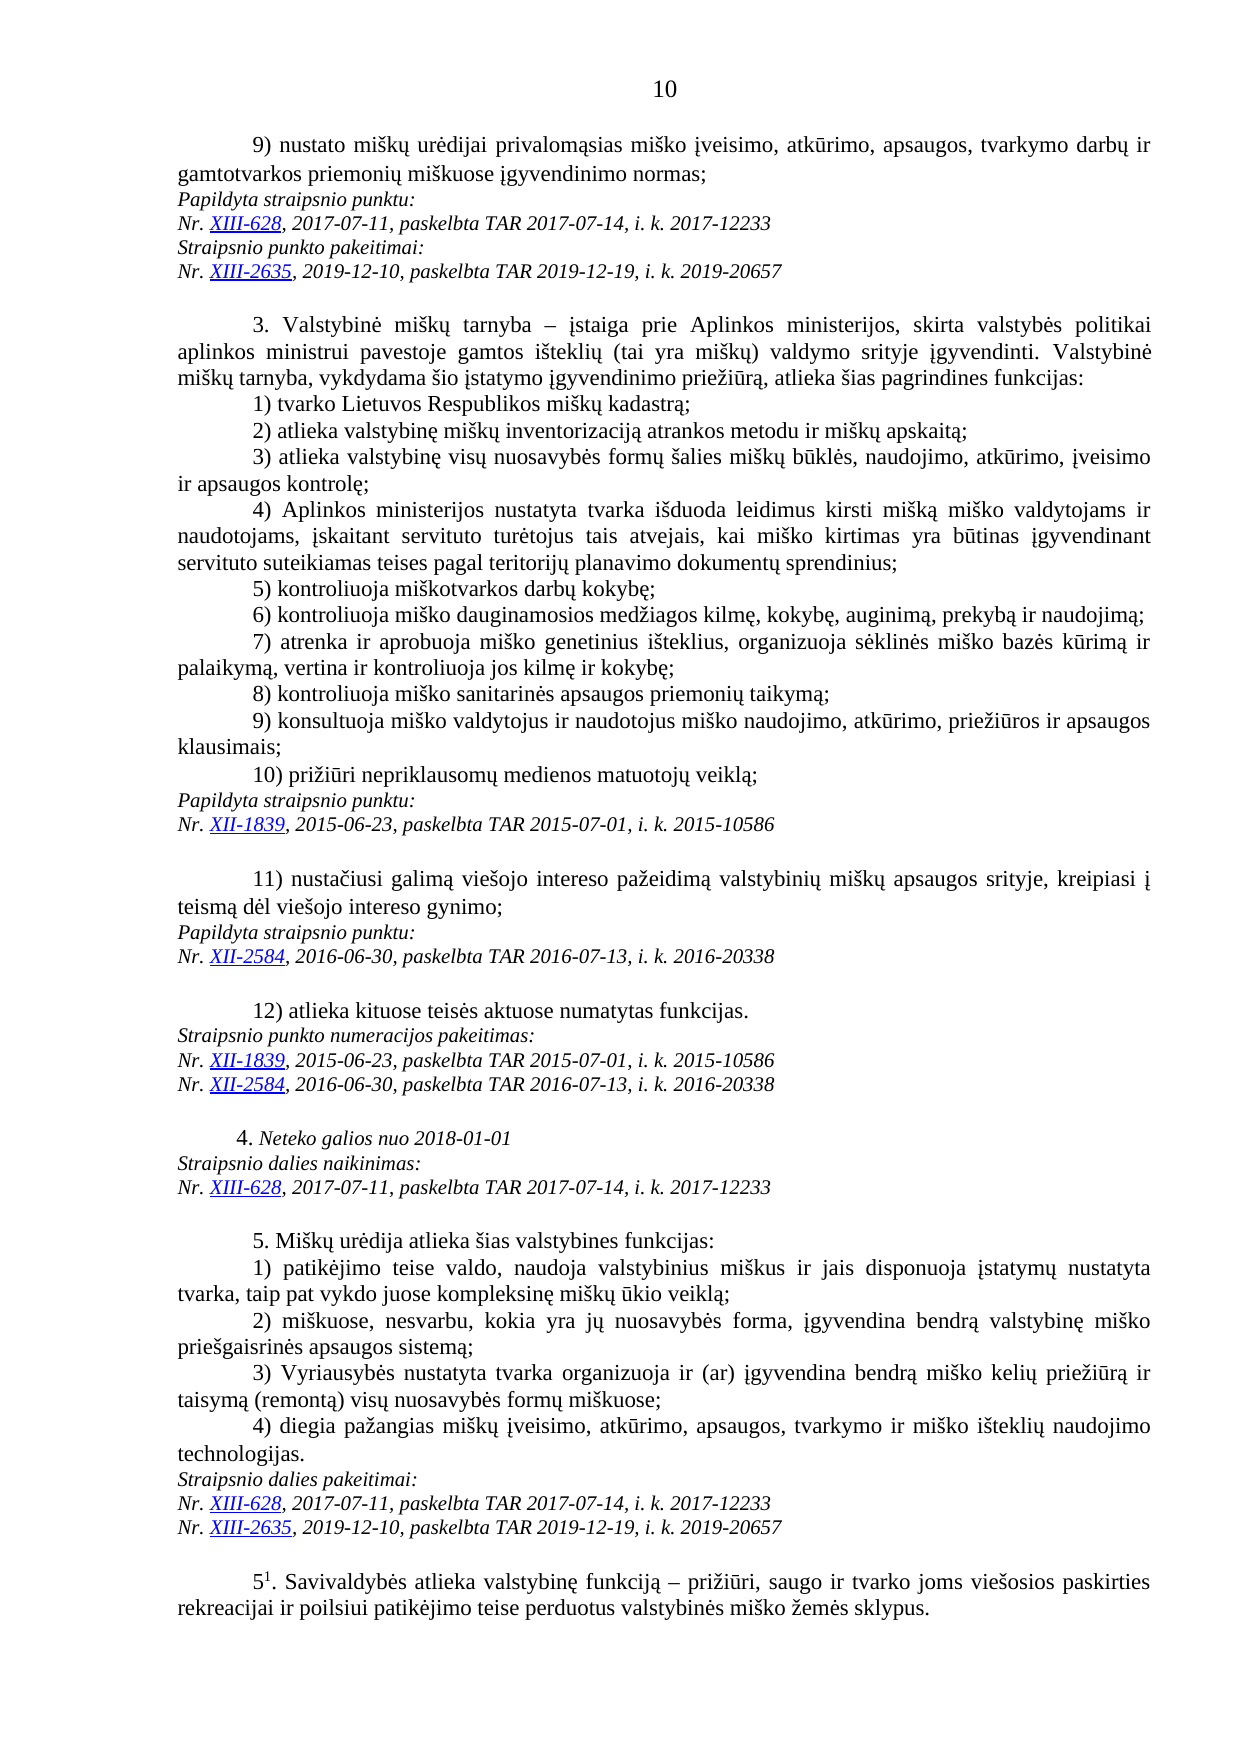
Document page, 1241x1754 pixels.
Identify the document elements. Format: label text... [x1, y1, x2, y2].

text 9) konsultuoja miško valdytojus ir naudotojus miško naudojimo, atkūrimo, priežiūros ir apsaugos klausimais; [177, 707, 1152, 759]
text Nr. XIII-628, 2017-07-11, paskelbta TAR 2017-07-14, i. k. 2017-12233 [177, 211, 1152, 234]
text Straipsnio dalies naikinimas: [177, 1151, 1152, 1175]
text 8) kontroliuoja miško sanitarinės apsaugos priemonių taikymą; [177, 680, 1152, 707]
text Papildyta straipsnio punktu: [177, 186, 1152, 211]
text 3) Vyriausybės nustatyta tvarka organizuoja ir (ar) įgyvendina bendrą miško kelių priežiūrą ir taisymą (remontą) visų nuosavybės formų miškuose; [177, 1359, 1152, 1412]
text 1) tvarko Lietuvos Respublikos miškų kadastrą; [177, 391, 1152, 417]
text 1) patikėjimo teise valdo, naudoja valstybinius miškus ir jais disponuoja įstatymų nustatyta tvarka, taip pat vykdo juose kompleksinę miškų ūkio veiklą; [177, 1254, 1152, 1307]
text Nr. XII-1839, 2015-06-23, paskelbta TAR 2015-07-01, i. k. 2015-10586 [177, 812, 1152, 836]
text 2) atlieka valstybinę miškų inventorizaciją atrankos metodu ir miškų apskaitą; [177, 417, 1152, 443]
text 51. Savivaldybės atlieka valstybinę funkciją – prižiūri, saugo ir tvarko joms viešosios paskirties rekreacijai ir poilsiui patikėjimo teise perduotus valstybinės miško žemės sklypus. [177, 1568, 1152, 1621]
text Straipsnio dalies pakeitimai: [177, 1467, 1152, 1491]
text 9) nustato miškų urėdijai privalomąsias miško įveisimo, atkūrimo, apsaugos, tvarkymo darbų ir gamtotvarkos priemonių miškuose įgyvendinimo normas; [177, 131, 1152, 186]
text Nr. XII-2584, 2016-06-30, paskelbta TAR 2016-07-13, i. k. 2016-20338 [177, 1072, 1152, 1096]
text 11) nustačiusi galimą viešojo intereso pažeidimą valstybinių miškų apsaugos srityje, kreipiasi į teismą dėl viešojo intereso gynimo; [177, 865, 1152, 920]
text 4. Neteko galios nuo 2018-01-01 [177, 1124, 1152, 1151]
text 3) atlieka valstybinę visų nuosavybės formų šalies miškų būklės, naudojimo, atkūrimo, įveisimo ir apsaugos kontrolę; [177, 443, 1152, 496]
text Papildyta straipsnio punktu: [177, 920, 1152, 944]
text Nr. XII-2584, 2016-06-30, paskelbta TAR 2016-07-13, i. k. 2016-20338 [177, 944, 1152, 968]
text 6) kontroliuoja miško dauginamosios medžiagos kilmę, kokybę, auginimą, prekybą ir naudojimą; [177, 601, 1152, 628]
text 3. Valstybinė miškų tarnyba – įstaiga prie Aplinkos ministerijos, skirta valstybės politikai aplinkos ministrui pavestoje gamtos išteklių (tai yra miškų) valdymo srityje įgyvendinti. Valstybinė miškų tarnyba, vykdydama šio įstatymo įgyvendinimo priežiūrą, atlieka šias pagrindines funkcijas: [177, 311, 1152, 391]
text Nr. XIII-2635, 2019-12-10, paskelbta TAR 2019-12-19, i. k. 2019-20657 [177, 1515, 1152, 1539]
text 7) atrenka ir aprobuoja miško genetinius išteklius, organizuoja sėklinės miško bazės kūrimą ir palaikymą, vertina ir kontroliuoja jos kilmę ir kokybę; [177, 628, 1152, 680]
text Nr. XIII-628, 2017-07-11, paskelbta TAR 2017-07-14, i. k. 2017-12233 [177, 1491, 1152, 1515]
text 4) diegia pažangias miškų įveisimo, atkūrimo, apsaugos, tvarkymo ir miško išteklių naudojimo technologijas. [177, 1412, 1152, 1467]
text Nr. XIII-2635, 2019-12-10, paskelbta TAR 2019-12-19, i. k. 2019-20657 [177, 259, 1152, 283]
text Nr. XIII-628, 2017-07-11, paskelbta TAR 2017-07-14, i. k. 2017-12233 [177, 1175, 1152, 1199]
text 10) prižiūri nepriklausomų medienos matuotojų veiklą; [177, 759, 1152, 788]
text 12) atlieka kituose teisės aktuose numatytas funkcijas. [177, 997, 1152, 1023]
text 2) miškuose, nesvarbu, kokia yra jų nuosavybės forma, įgyvendina bendrą valstybinę miško priešgaisrinės apsaugos sistemą; [177, 1307, 1152, 1359]
text Straipsnio punkto numeracijos pakeitimas: [177, 1023, 1152, 1047]
text Nr. XII-1839, 2015-06-23, paskelbta TAR 2015-07-01, i. k. 2015-10586 [177, 1047, 1152, 1072]
text 4) Aplinkos ministerijos nustatyta tvarka išduoda leidimus kirsti mišką miško valdytojams ir naudotojams, įskaitant servituto turėtojus tais atvejais, kai miško kirtimas yra būtinas įgyvendinant servituto suteikiamas teises pagal teritorijų planavimo dokumentų sprendinius; [177, 496, 1152, 575]
text 5) kontroliuoja miškotvarkos darbų kokybę; [177, 575, 1152, 601]
text 5. Miškų urėdija atlieka šias valstybines funkcijas: [177, 1228, 1152, 1254]
text Straipsnio punkto pakeitimai: [177, 234, 1152, 259]
text Papildyta straipsnio punktu: [177, 788, 1152, 812]
